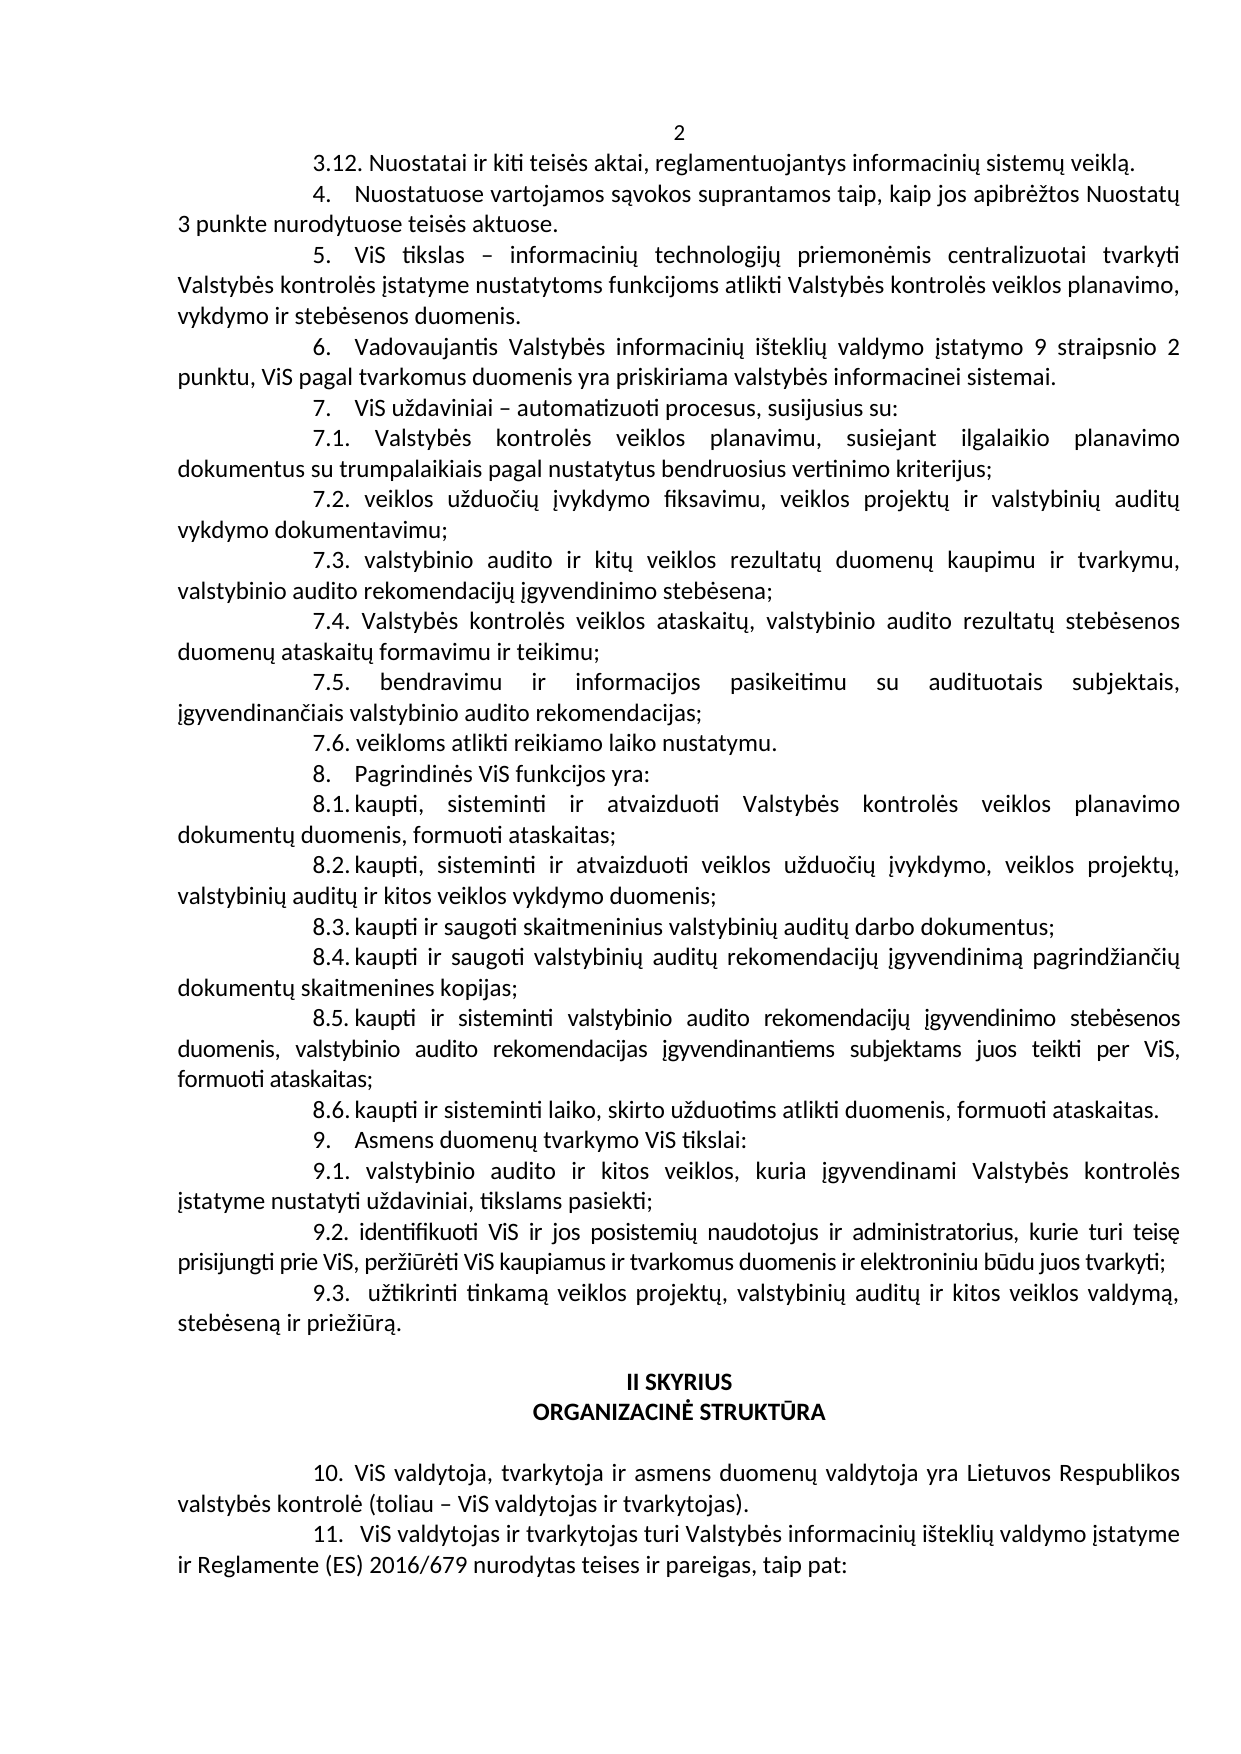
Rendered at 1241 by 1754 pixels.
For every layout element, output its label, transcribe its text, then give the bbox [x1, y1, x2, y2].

text 8.2. kaupti, sisteminti ir atvaizduoti veiklos užduočių įvykdymo, veiklos projektų, valstybinių auditų ir kitos veiklos vykdymo duomenis; [177, 849, 1181, 911]
text 9.3. užtikrinti tinkamą veiklos projektų, valstybinių auditų ir kitos veiklos valdymą, stebėseną ir priežiūrą. [177, 1277, 1181, 1338]
text 7.3. valstybinio audito ir kitų veiklos rezultatų duomenų kaupimu ir tvarkymu, valstybinio audito rekomendacijų įgyvendinimo stebėsena; [177, 544, 1181, 605]
text 8.4. kaupti ir saugoti valstybinių auditų rekomendacijų įgyvendinimą pagrindžiančių dokumentų skaitmenines kopijas; [177, 941, 1181, 1002]
text 3.12. Nuostatai ir kiti teisės aktai, reglamentuojantys informacinių sistemų veiklą. [177, 148, 1181, 178]
text 7.5. bendravimu ir informacijos pasikeitimu su audituotais subjektais, įgyvendinančiais valstybinio audito rekomendacijas; [177, 666, 1181, 727]
text 7.2. veiklos užduočių įvykdymo fiksavimu, veiklos projektų ir valstybinių auditų vykdymo dokumentavimu; [177, 483, 1181, 544]
text 5. ViS tikslas – informacinių technologijų priemonėmis centralizuotai tvarkyti Valstybės kontrolės įstatyme nustatytoms funkcijoms atlikti Valstybės kontrolės veiklos planavimo, vykdymo ir stebėsenos duomenis. [177, 239, 1181, 331]
text 8.5. kaupti ir sisteminti valstybinio audito rekomendacijų įgyvendinimo stebėsenos duomenis, valstybinio audito rekomendacijas įgyvendinantiems subjektams juos teikti per ViS, formuoti ataskaitas; [177, 1002, 1181, 1094]
text 7. ViS uždaviniai – automatizuoti procesus, susijusius su: [177, 392, 1181, 422]
text 6. Vadovaujantis Valstybės informacinių išteklių valdymo įstatymo 9 straipsnio 2 punktu, ViS pagal tvarkomus duomenis yra priskiriama valstybės informacinei sistemai. [177, 331, 1181, 392]
text 8.3. kaupti ir saugoti skaitmeninius valstybinių auditų darbo dokumentus; [177, 911, 1181, 941]
text ORGANIZACINĖ STRUKTŪRA [177, 1396, 1181, 1427]
text 9. Asmens duomenų tvarkymo ViS tikslai: [177, 1124, 1181, 1155]
text 8.1. kaupti, sisteminti ir atvaizduoti Valstybės kontrolės veiklos planavimo dokumentų duomenis, formuoti ataskaitas; [177, 788, 1181, 849]
text 4. Nuostatuose vartojamos sąvokos suprantamos taip, kaip jos apibrėžtos Nuostatų 3 punkte nurodytuose teisės aktuose. [177, 178, 1181, 239]
text 9.1. valstybinio audito ir kitos veiklos, kuria įgyvendinami Valstybės kontrolės įstatyme nustatyti uždaviniai, tikslams pasiekti; [177, 1155, 1181, 1216]
text 8.6. kaupti ir sisteminti laiko, skirto užduotims atlikti duomenis, formuoti ataskaitas. [177, 1094, 1181, 1124]
text 11. ViS valdytojas ir tvarkytojas turi Valstybės informacinių išteklių valdymo įstatyme ir Reglamente (ES) 2016/679 nurodytas teises ir pareigas, taip pat: [177, 1518, 1181, 1579]
text 9.2. identifikuoti ViS ir jos posistemių naudotojus ir administratorius, kurie turi teisę prisijungti prie ViS, peržiūrėti ViS kaupiamus ir tvarkomus duomenis ir elektroniniu būdu juos tvarkyti; [177, 1216, 1181, 1277]
text 8. Pagrindinės ViS funkcijos yra: [177, 758, 1181, 788]
text 7.6. veikloms atlikti reikiamo laiko nustatymu. [177, 727, 1181, 758]
text 10. ViS valdytoja, tvarkytoja ir asmens duomenų valdytoja yra Lietuvos Respublikos valstybės kontrolė (toliau – ViS valdytojas ir tvarkytojas). [177, 1457, 1181, 1518]
text 7.1. Valstybės kontrolės veiklos planavimu, susiejant ilgalaikio planavimo dokumentus su trumpalaikiais pagal nustatytus bendruosius vertinimo kriterijus; [177, 422, 1181, 483]
text II SKYRIUS [177, 1366, 1181, 1396]
text 7.4. Valstybės kontrolės veiklos ataskaitų, valstybinio audito rezultatų stebėsenos duomenų ataskaitų formavimu ir teikimu; [177, 605, 1181, 666]
